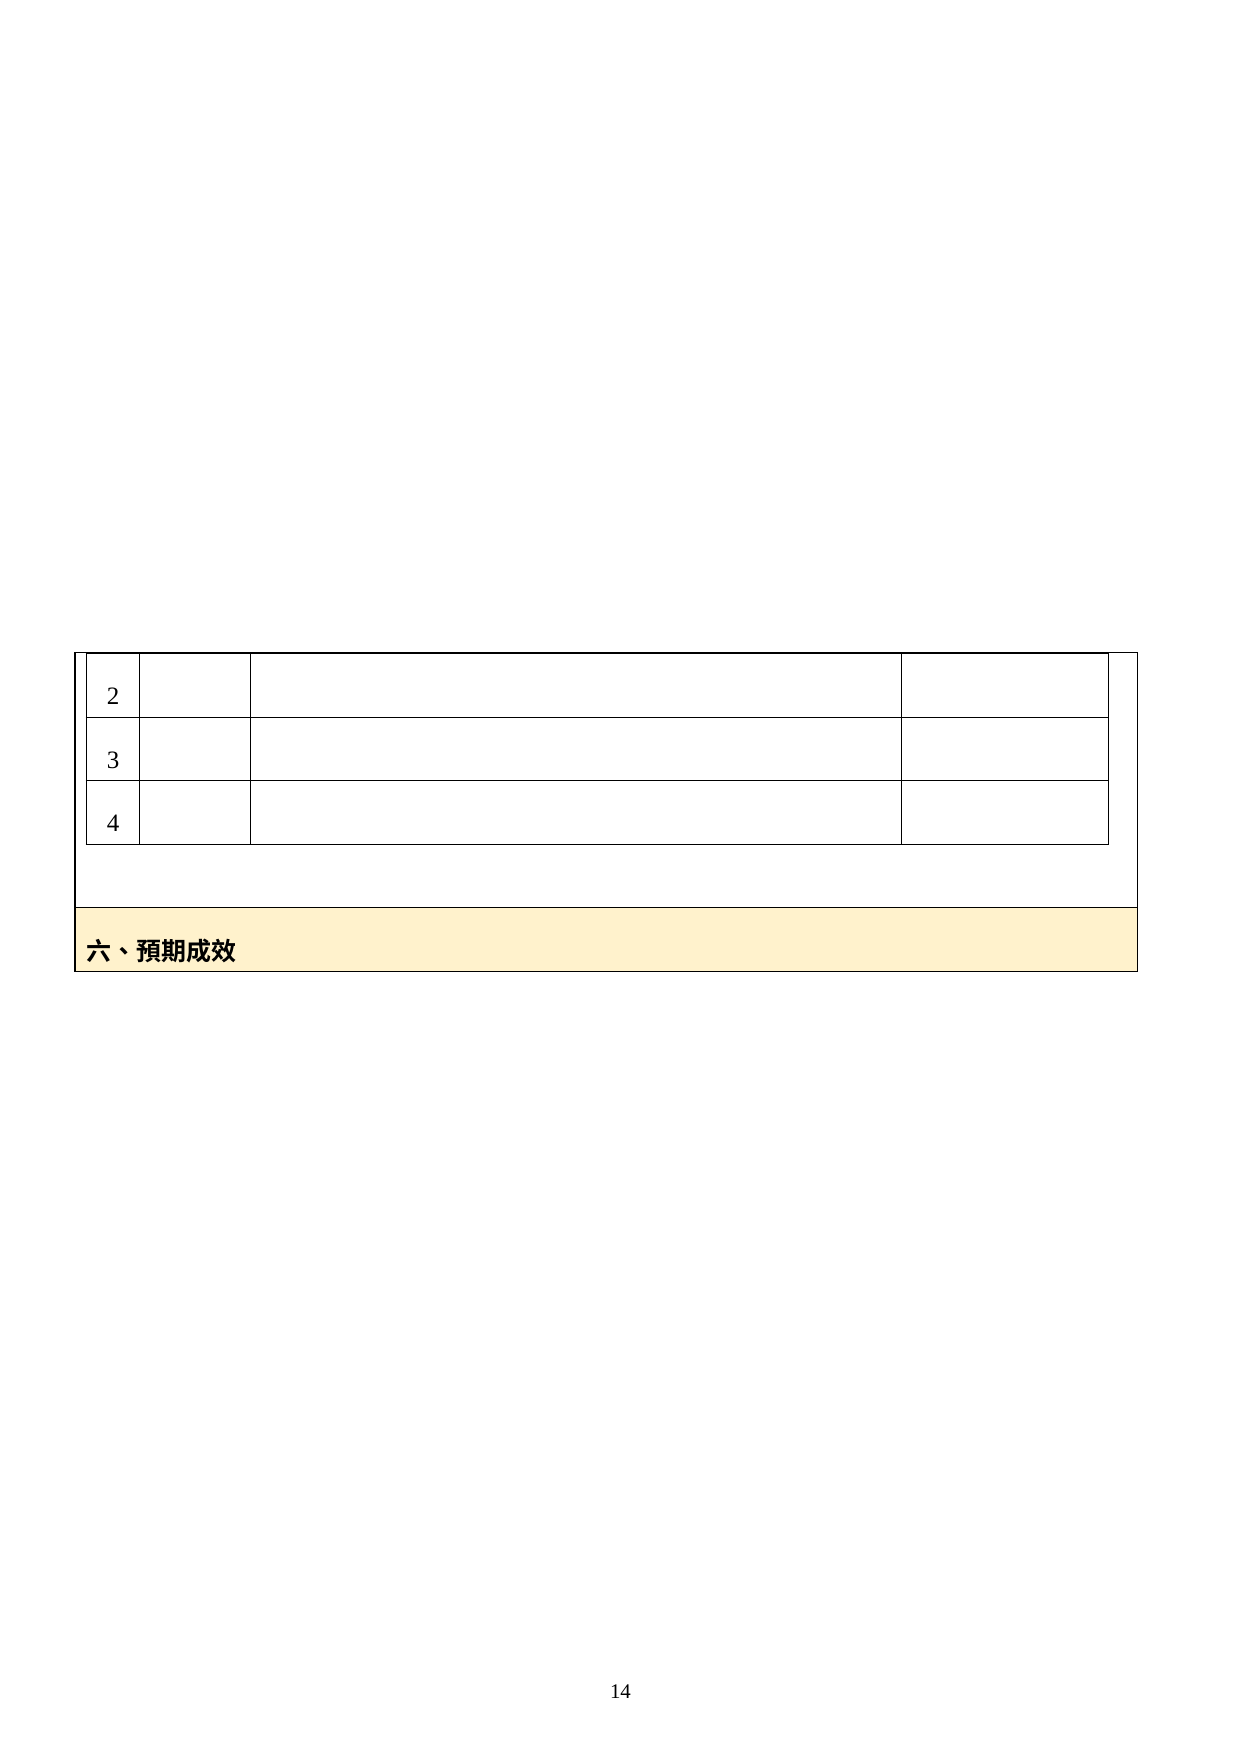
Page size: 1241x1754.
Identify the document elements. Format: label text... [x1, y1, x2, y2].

table_cell [902, 654, 1108, 717]
table_cell [140, 781, 250, 844]
table_cell [251, 654, 901, 717]
table_cell [140, 654, 250, 717]
table_cell [140, 718, 250, 780]
table_cell [902, 781, 1108, 844]
table_cell 2 [87, 654, 139, 717]
table_cell 3 [87, 718, 139, 780]
table_cell [76, 653, 1137, 907]
table_cell 4 [87, 781, 139, 844]
table_cell [251, 718, 901, 780]
table_cell [251, 781, 901, 844]
table_cell [902, 718, 1108, 780]
table_cell 六、預期成效 [76, 908, 1137, 971]
